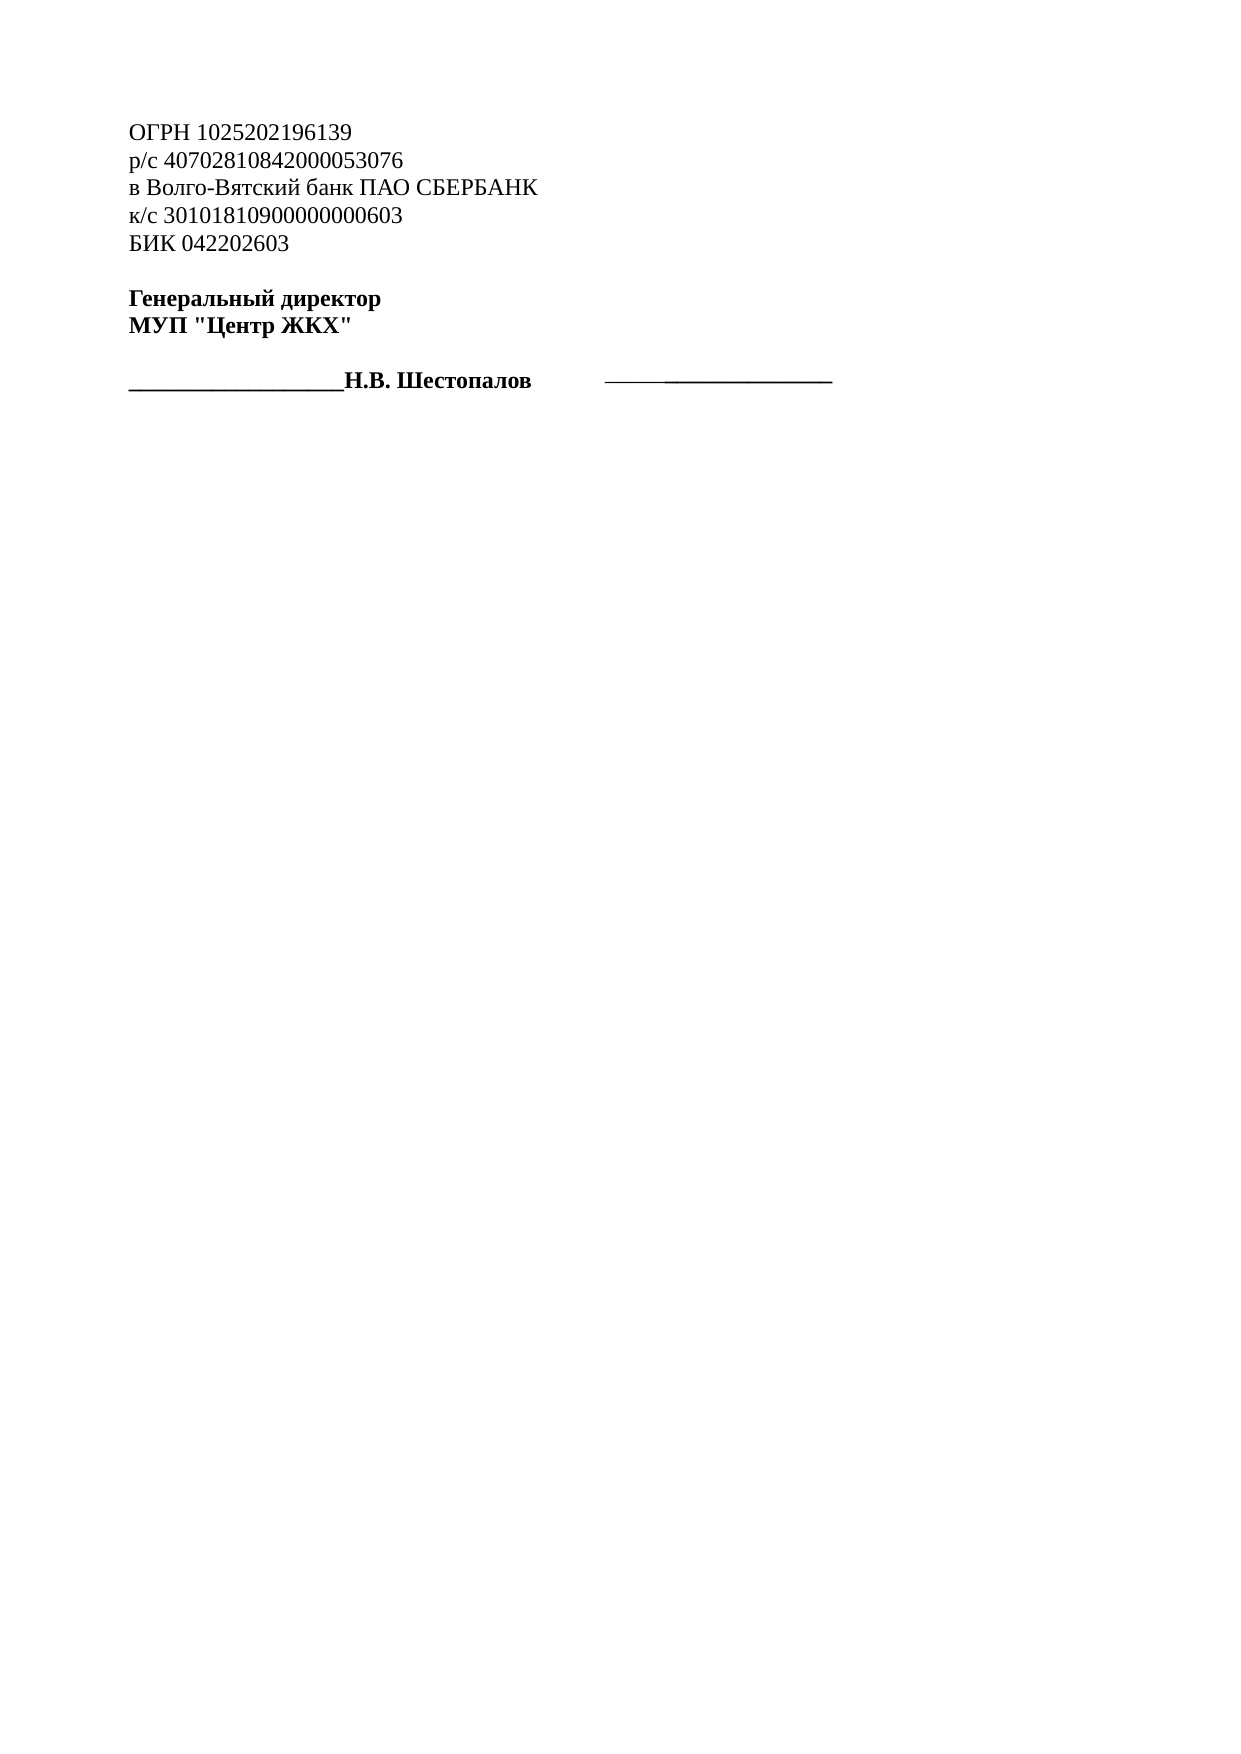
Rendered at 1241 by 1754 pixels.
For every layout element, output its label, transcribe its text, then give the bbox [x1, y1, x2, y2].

table_header ОГРН 1025202196139 р/с 40702810842000053076 в Волго-Вятский банк ПАО СБЕРБАНК к/с 30101810900000000603 БИК 042202603 Генеральный директор МУП "Центр ЖКХ" __________________Н.В. Шестопалов [117, 118, 594, 422]
table_header ___________________ [594, 118, 1016, 422]
